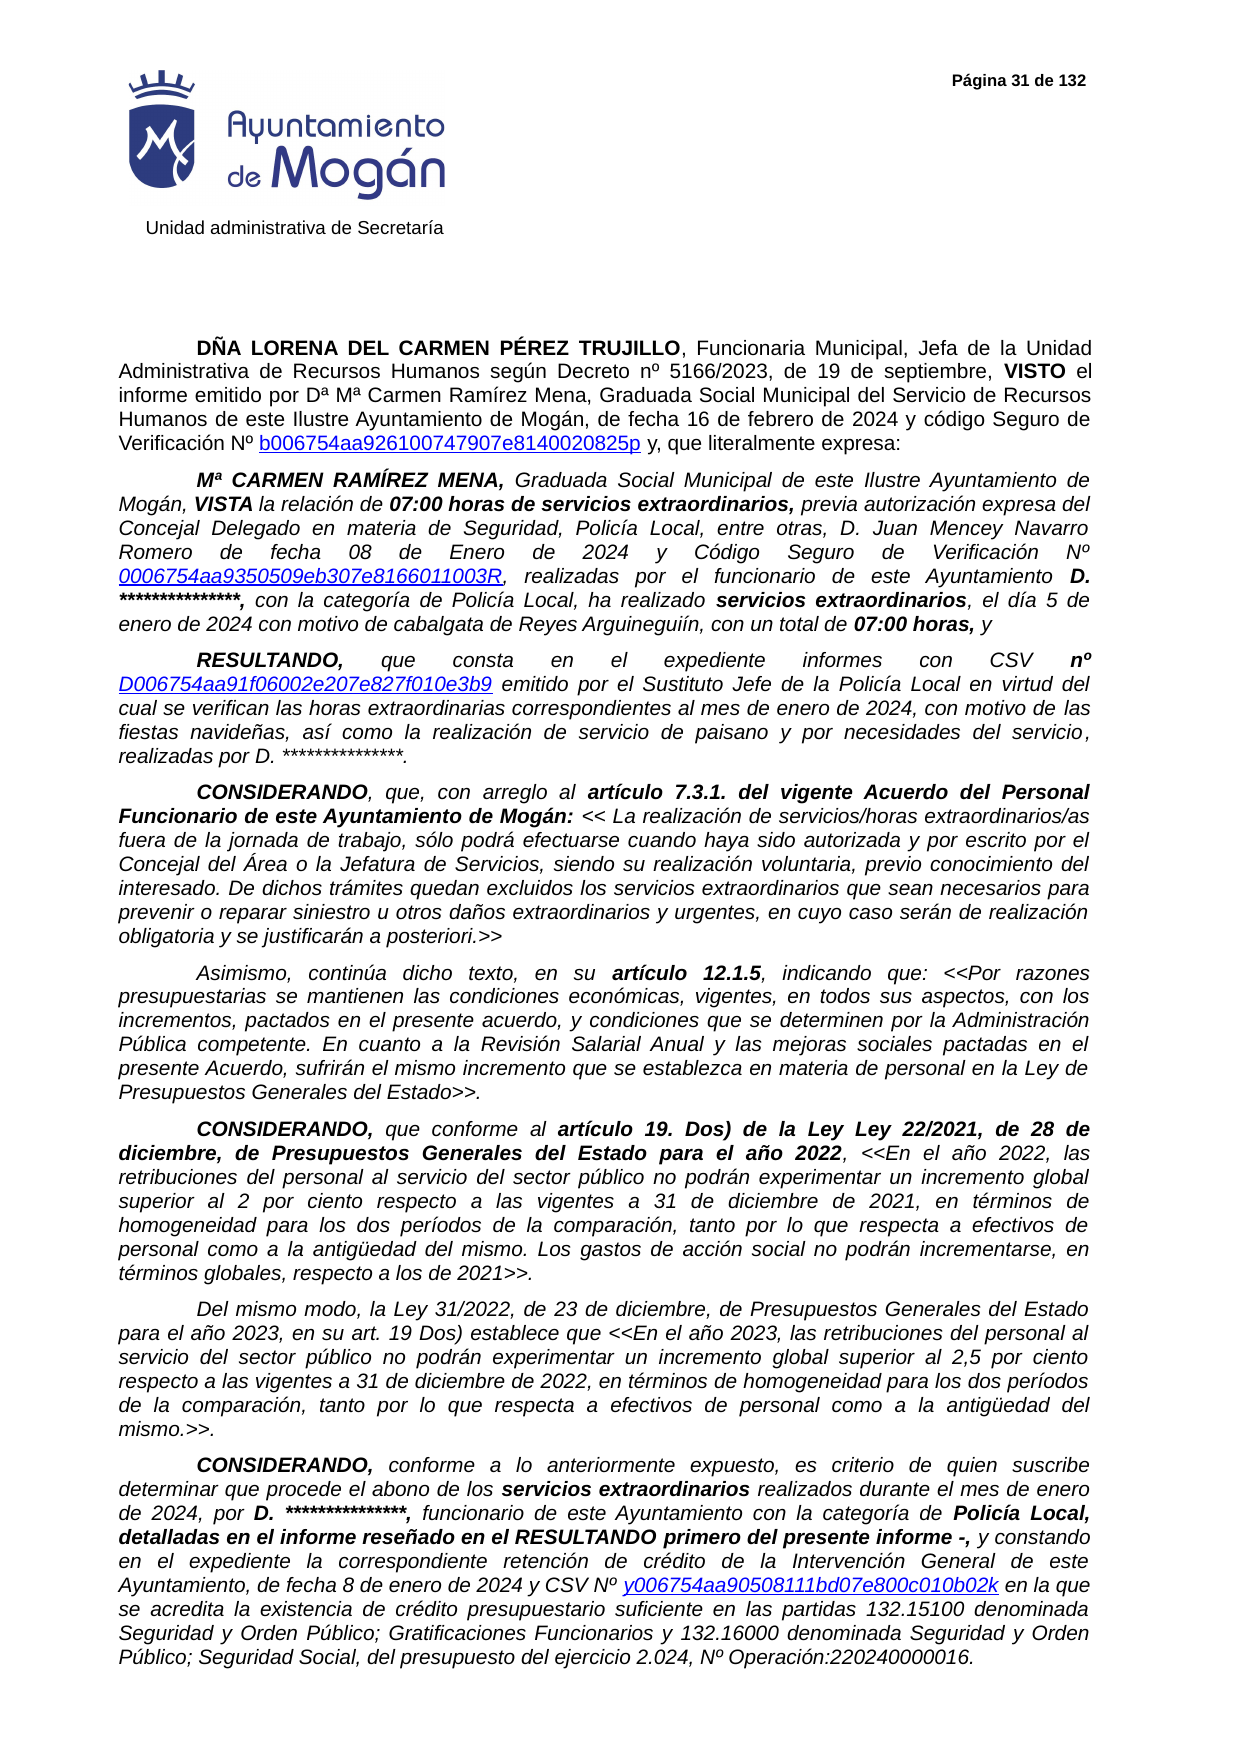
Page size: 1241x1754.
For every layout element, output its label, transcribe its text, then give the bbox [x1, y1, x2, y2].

text Mª CARMEN RAMÍREZ MENA, Graduada Social Municipal de este Ilustre Ayuntamiento de Mogán, VISTA la relación de 07:00 horas de servicios extraordinarios, previa autorización expresa del Concejal Delegado en materia de Seguridad, Policía Local, entre otras, D. Juan Mencey Navarro Romero de fecha 08 de Enero de 2024 y Código Seguro de Verificación Nº 0006754aa9350509eb307e8166011003R, realizadas por el funcionario de este Ayuntamiento D. ***************, con la categoría de Policía Local, ha realizado servicios extraordinarios, el día 5 de enero de 2024 con motivo de cabalgata de Reyes Arguineguiín, con un total de 07:00 horas, y [118, 468, 1092, 635]
picture [128, 70, 445, 206]
text DÑA LORENA DEL CARMEN PÉREZ TRUJILLO, Funcionaria Municipal, Jefa de la Unidad Administrativa de Recursos Humanos según Decreto nº 5166/2023, de 19 de septiembre, VISTO el informe emitido por Dª Mª Carmen Ramírez Mena, Graduada Social Municipal del Servicio de Recursos Humanos de este Ilustre Ayuntamiento de Mogán, de fecha 16 de febrero de 2024 y código Seguro de Verificación Nº b006754aa926100747907e8140020825p y, que literalmente expresa: [118, 335, 1092, 455]
text Del mismo modo, la Ley 31/2022, de 23 de diciembre, de Presupuestos Generales del Estado para el año 2023, en su art. 19 Dos) establece que <<En el año 2023, las retribuciones del personal al servicio del sector público no podrán experimentar un incremento global superior al 2,5 por ciento respecto a las vigentes a 31 de diciembre de 2022, en términos de homogeneidad para los dos períodos de la comparación, tanto por lo que respecta a efectivos de personal como a la antigüedad del mismo.>>. [118, 1297, 1092, 1441]
text CONSIDERANDO, conforme a lo anteriormente expuesto, es criterio de quien suscribe determinar que procede el abono de los servicios extraordinarios realizados durante el mes de enero de 2024, por D. ***************, funcionario de este Ayuntamiento con la categoría de Policía Local, detalladas en el informe reseñado en el RESULTANDO primero del presente informe -, y constando en el expediente la correspondiente retención de crédito de la Intervención General de este Ayuntamiento, de fecha 8 de enero de 2024 y CSV Nº y006754aa90508111bd07e800c010b02k en la que se acredita la existencia de crédito presupuestario suficiente en las partidas 132.15100 denominada Seguridad y Orden Público; Gratificaciones Funcionarios y 132.16000 denominada Seguridad y Orden Público; Seguridad Social, del presupuesto del ejercicio 2.024, Nº Operación:220240000016. [118, 1453, 1092, 1669]
text RESULTANDO, que consta en el expediente informes con CSV nº D006754aa91f06002e207e827f010e3b9 emitido por el Sustituto Jefe de la Policía Local en virtud del cual se verifican las horas extraordinarias correspondientes al mes de enero de 2024, con motivo de las fiestas navideñas, así como la realización de servicio de paisano y por necesidades del servicio, realizadas por D. ***************. [118, 648, 1092, 768]
text Asimismo, continúa dicho texto, en su artículo 12.1.5, indicando que: <<Por razones presupuestarias se mantienen las condiciones económicas, vigentes, en todos sus aspectos, con los incrementos, pactados en el presente acuerdo, y condiciones que se determinen por la Administración Pública competente. En cuanto a la Revisión Salarial Anual y las mejoras sociales pactadas en el presente Acuerdo, sufrirán el mismo incremento que se establezca en materia de personal en la Ley de Presupuestos Generales del Estado>>. [118, 960, 1092, 1104]
text CONSIDERANDO, que conforme al artículo 19. Dos) de la Ley Ley 22/2021, de 28 de diciembre, de Presupuestos Generales del Estado para el año 2022, <<En el año 2022, las retribuciones del personal al servicio del sector público no podrán experimentar un incremento global superior al 2 por ciento respecto a las vigentes a 31 de diciembre de 2021, en términos de homogeneidad para los dos períodos de la comparación, tanto por lo que respecta a efectivos de personal como a la antigüedad del mismo. Los gastos de acción social no podrán incrementarse, en términos globales, respecto a los de 2021>>. [118, 1117, 1092, 1284]
text CONSIDERANDO, que, con arreglo al artículo 7.3.1. del vigente Acuerdo del Personal Funcionario de este Ayuntamiento de Mogán: << La realización de servicios/horas extraordinarios/as fuera de la jornada de trabajo, sólo podrá efectuarse cuando haya sido autorizada y por escrito por el Concejal del Área o la Jefatura de Servicios, siendo su realización voluntaria, previo conocimiento del interesado. De dichos trámites quedan excluidos los servicios extraordinarios que sean necesarios para prevenir o reparar siniestro u otros daños extraordinarios y urgentes, en cuyo caso serán de realización obligatoria y se justificarán a posteriori.>> [118, 780, 1092, 948]
